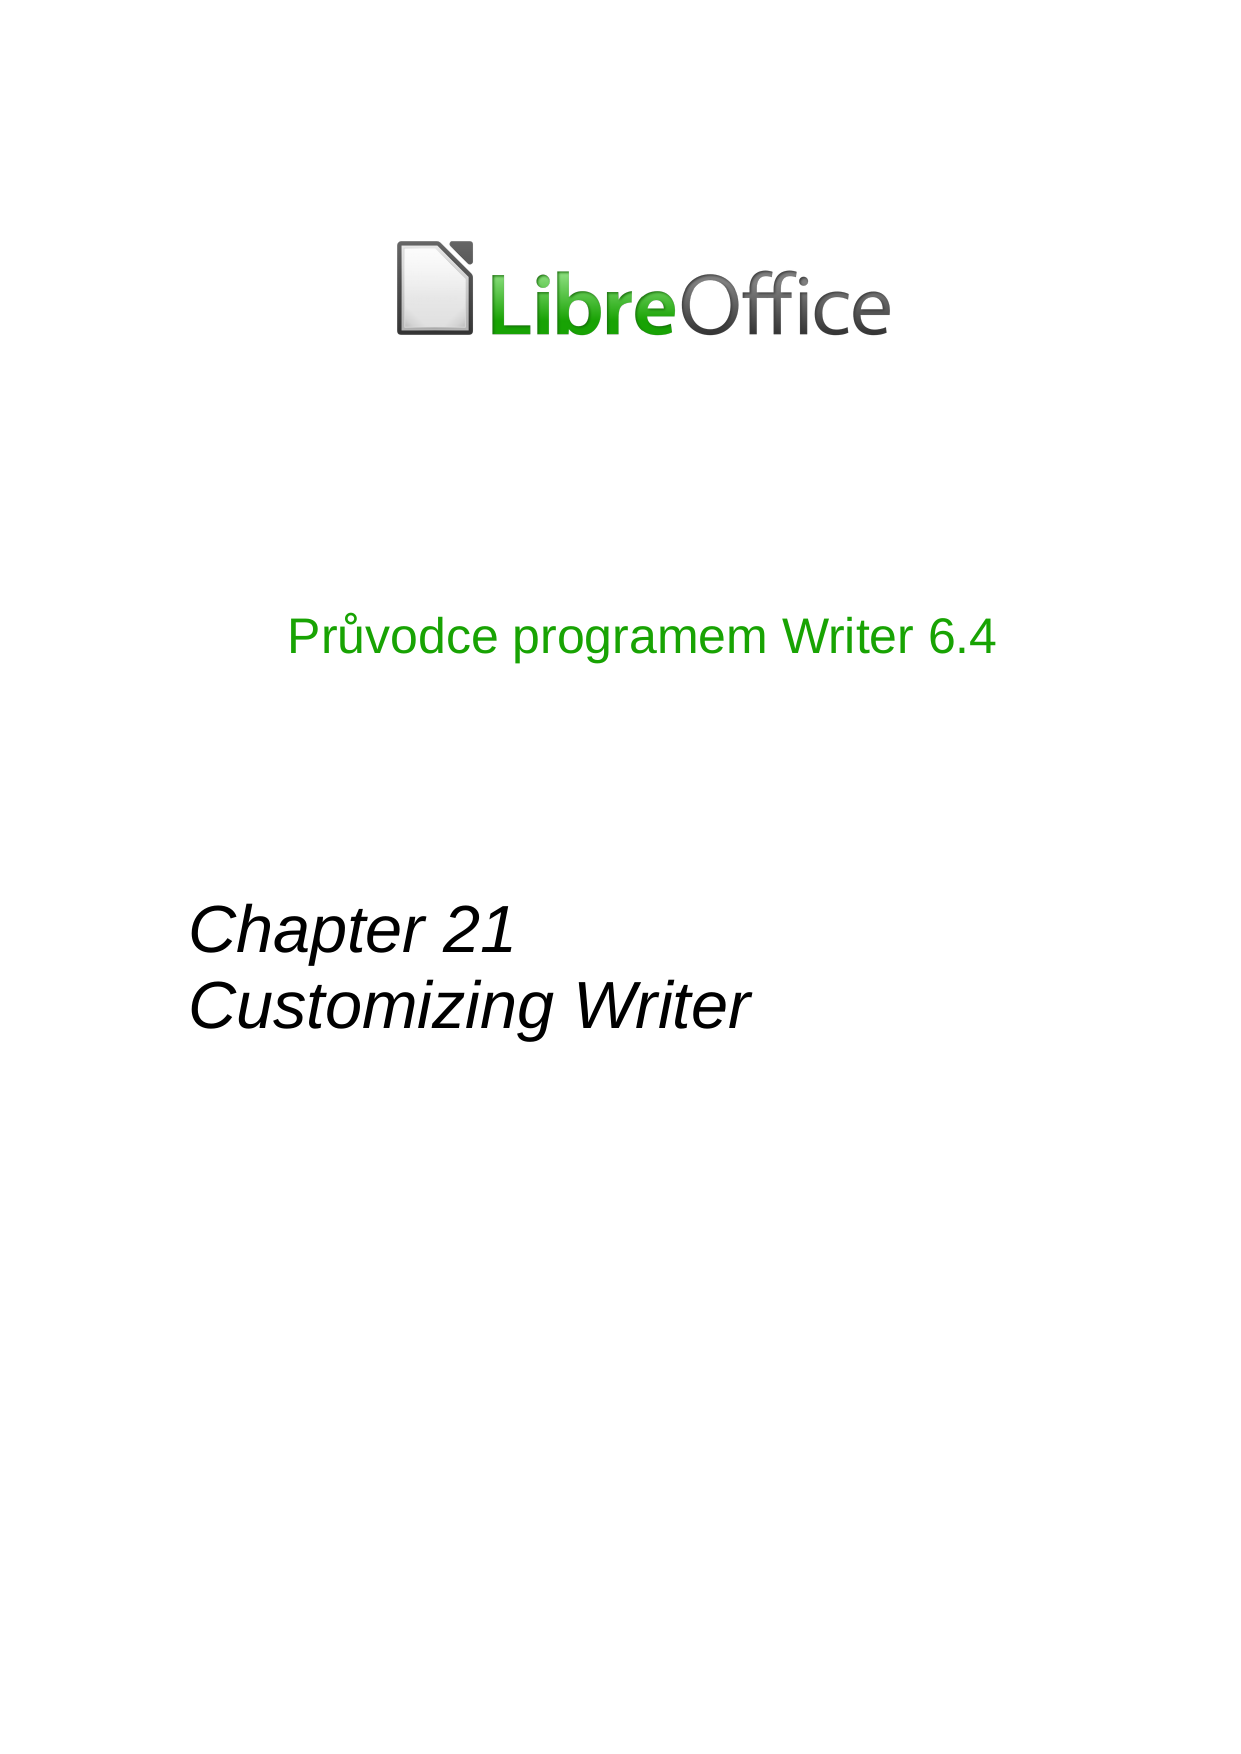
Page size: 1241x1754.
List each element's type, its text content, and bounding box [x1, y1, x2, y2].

text Průvodce programem Writer 6.4 [188, 607, 1098, 664]
picture [392, 236, 893, 342]
title Chapter 21 Customizing Writer [188, 889, 1098, 1043]
